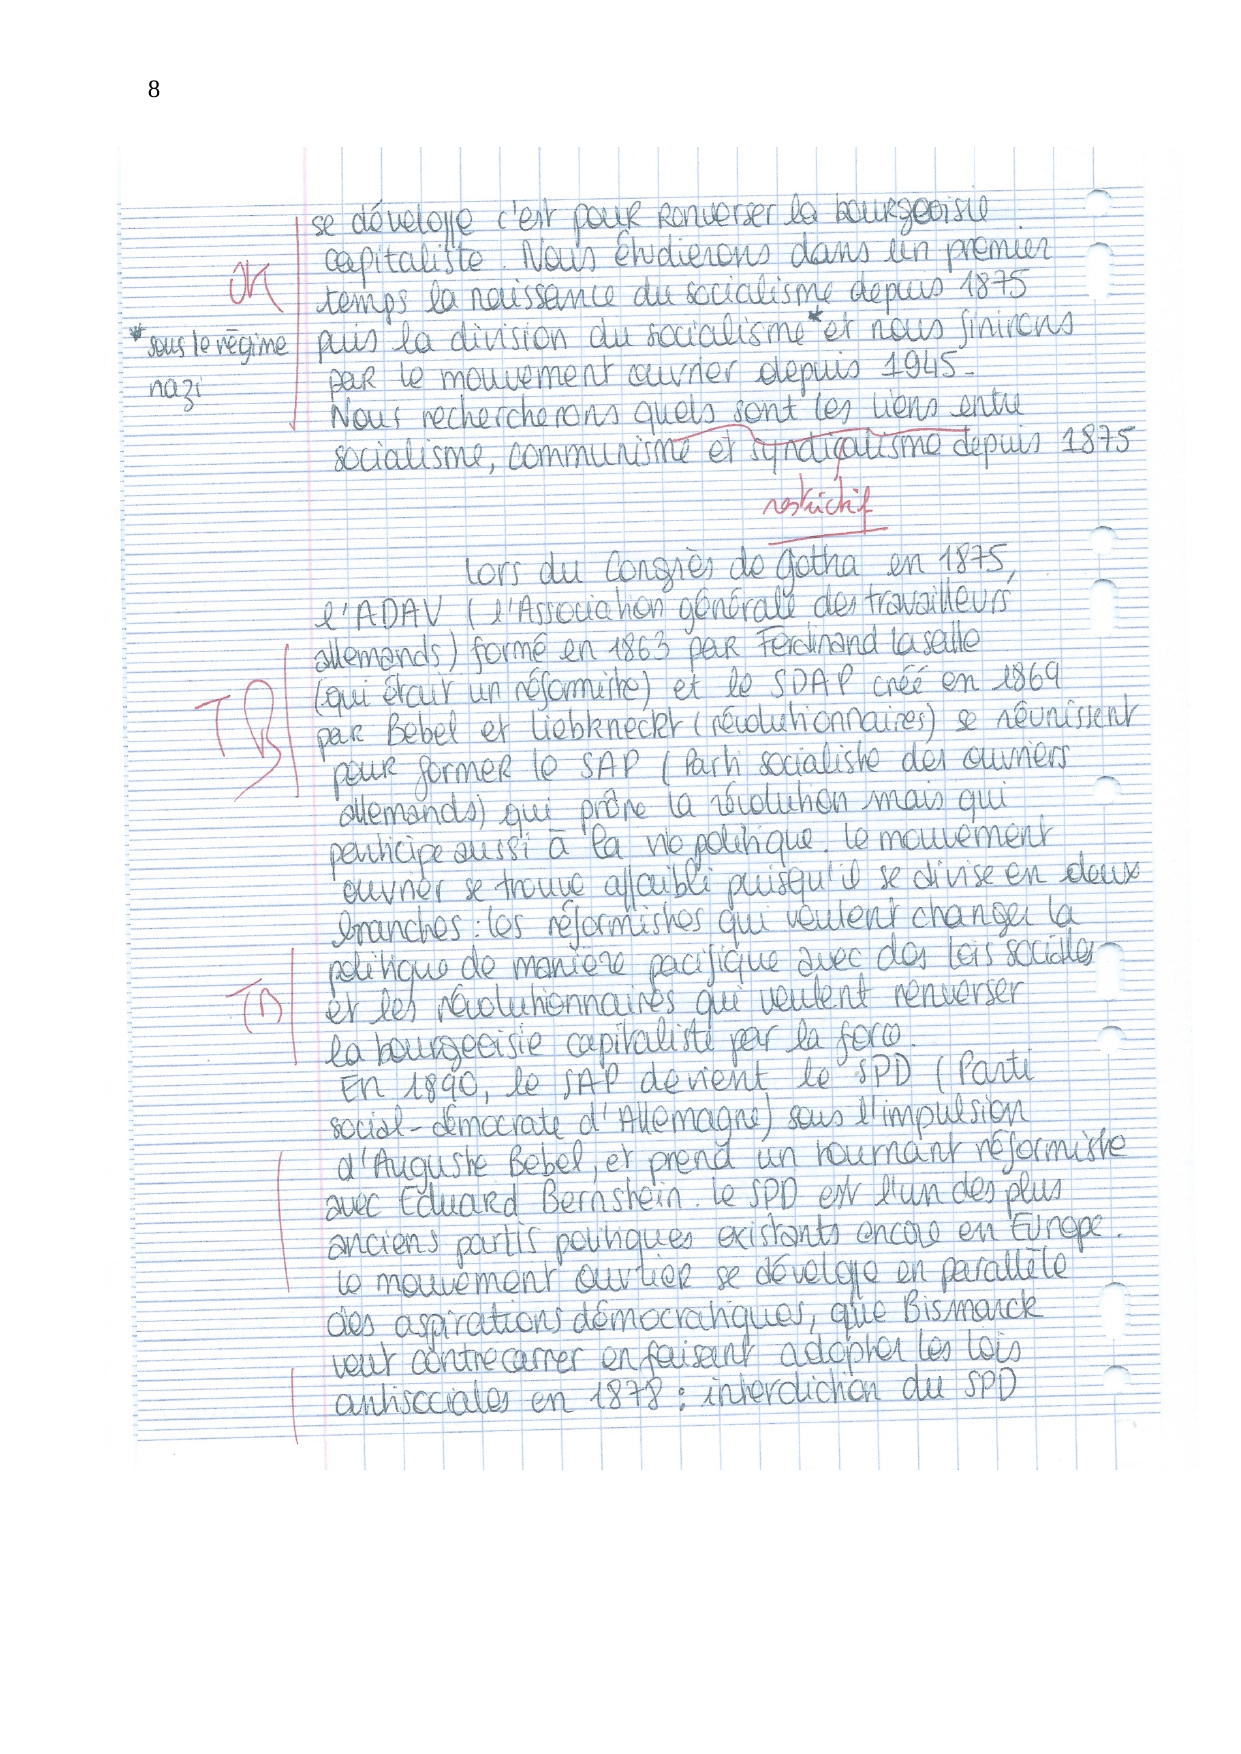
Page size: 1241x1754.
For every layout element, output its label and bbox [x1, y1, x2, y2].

picture [103, 147, 1200, 1470]
